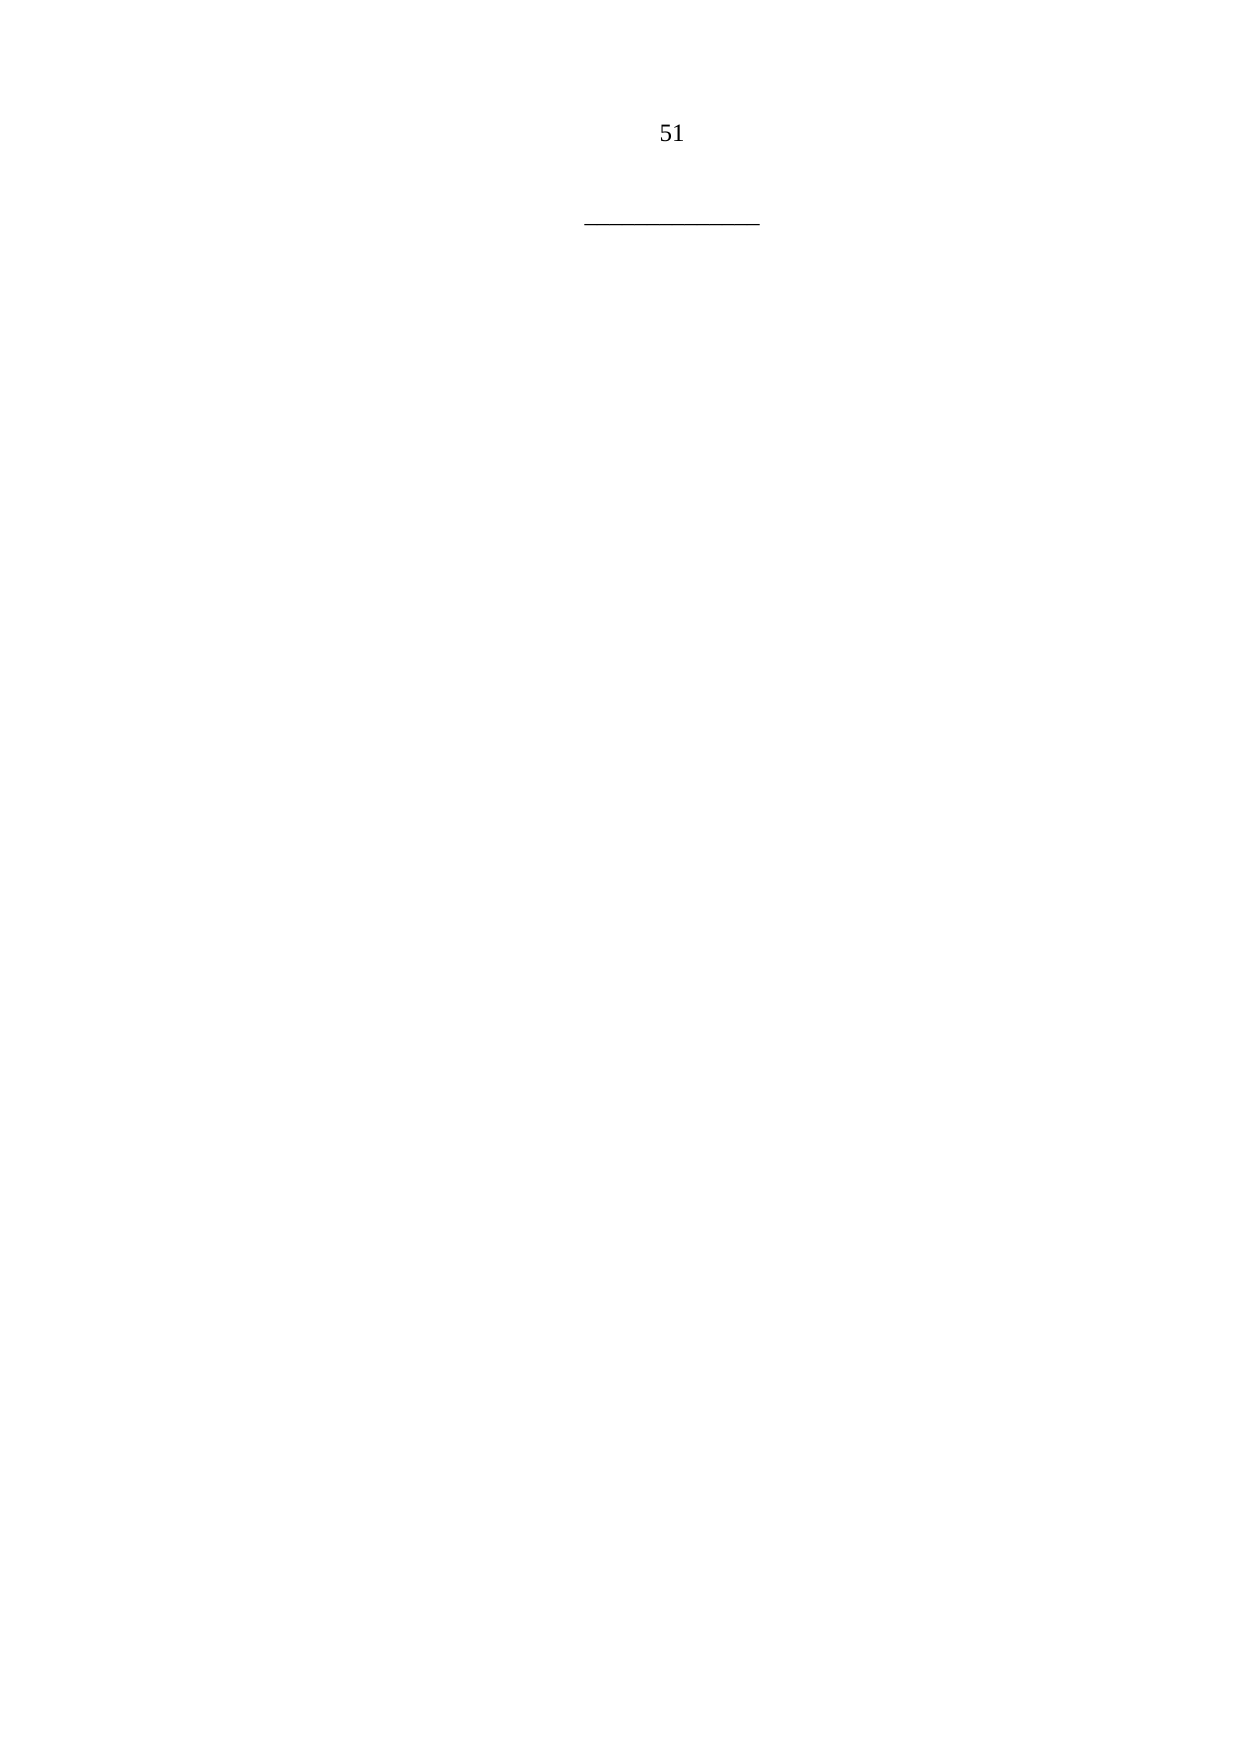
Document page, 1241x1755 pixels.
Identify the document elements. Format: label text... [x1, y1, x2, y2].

text ______________ [162, 199, 1181, 228]
